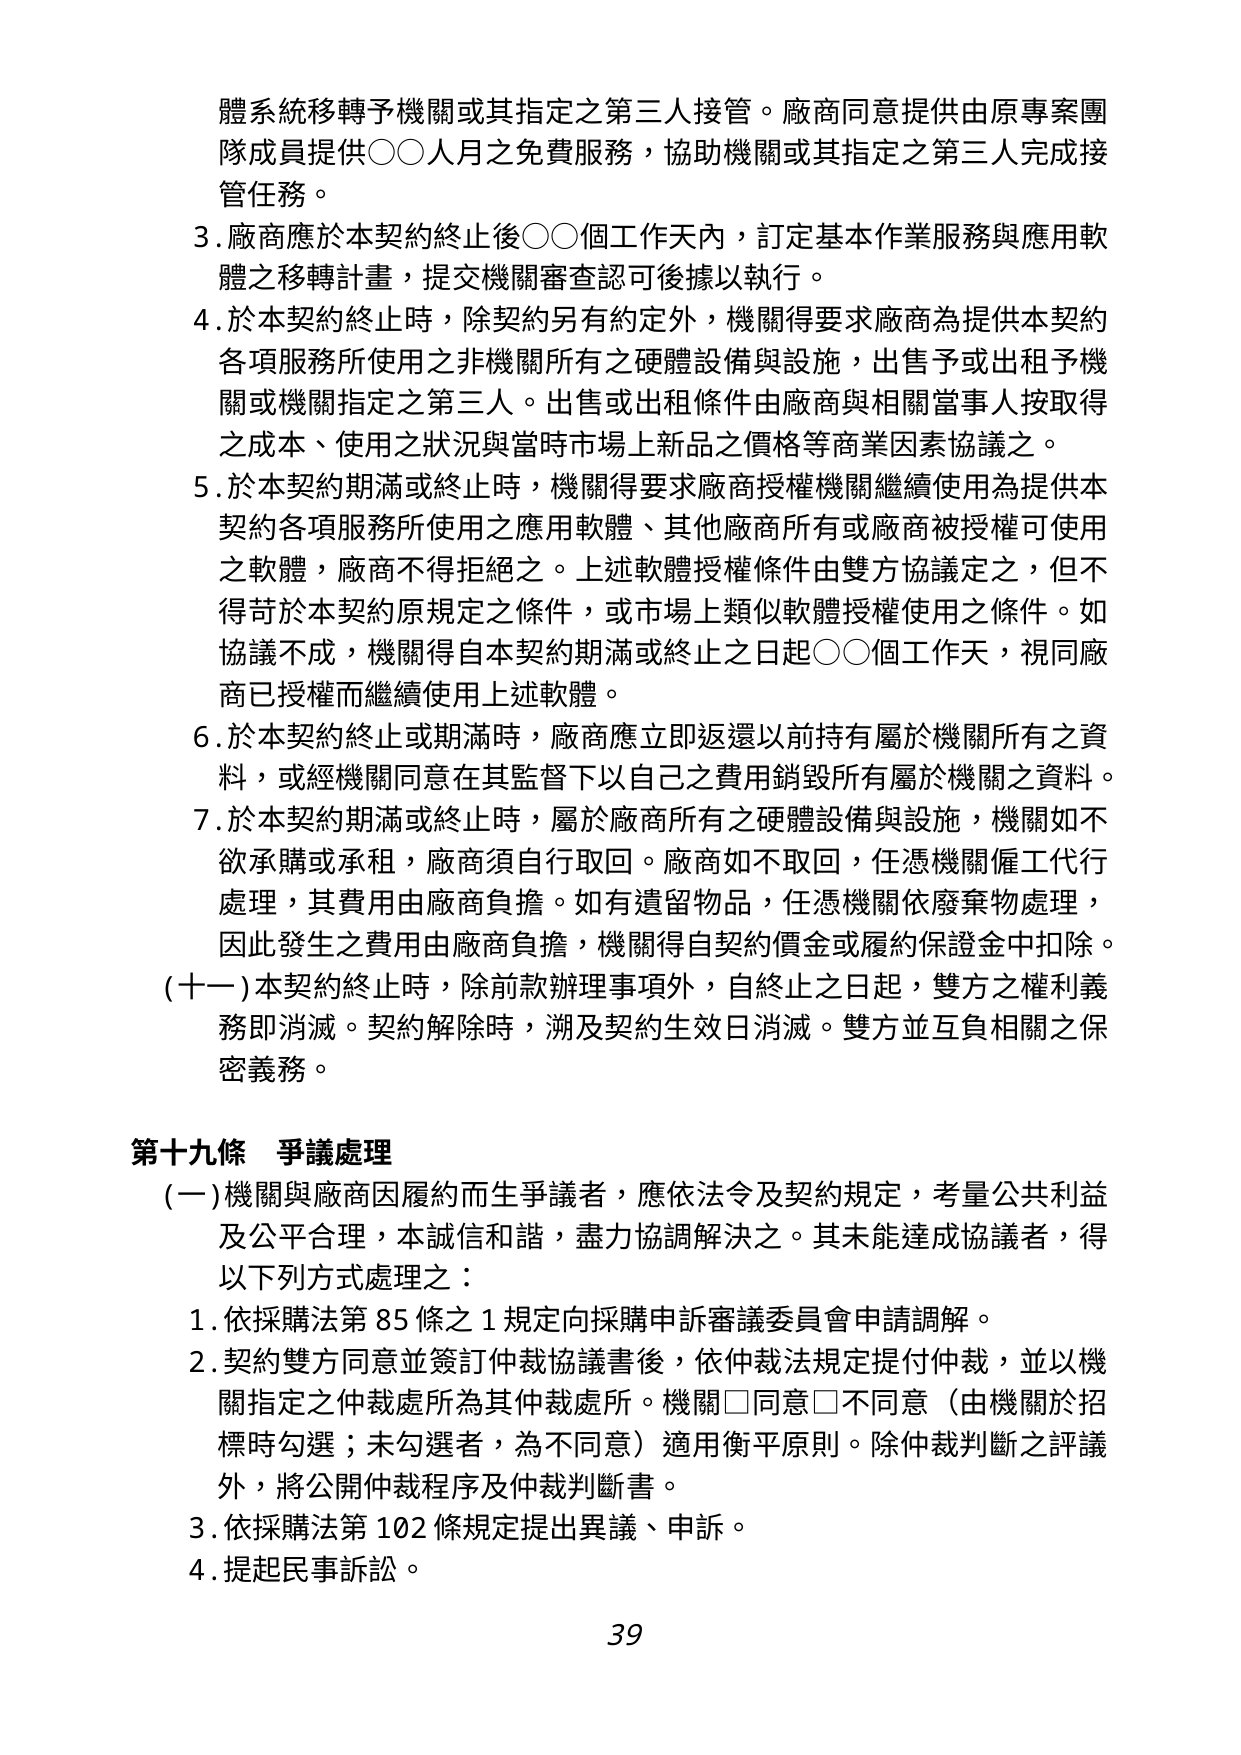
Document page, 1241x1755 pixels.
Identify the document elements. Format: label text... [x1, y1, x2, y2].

text 4.於本契約終止時，除契約另有約定外，機關得要求廠商為提供本契約各項服務所使用之非機關所有之硬體設備與設施，出售予或出租予機關或機關指定之第三人。出售或出租條件由廠商與相關當事人按取得之成本、使用之狀況與當時市場上新品之價格等商業因素協議之。 [192, 297, 1110, 464]
text 3.廠商應於本契約終止後○○個工作天內，訂定基本作業服務與應用軟體之移轉計畫，提交機關審查認可後據以執行。 [192, 214, 1110, 297]
text 3.依採購法第102條規定提出異議、申訴。 [188, 1505, 1108, 1547]
text 2.契約雙方同意並簽訂仲裁協議書後，依仲裁法規定提付仲裁，並以機關指定之仲裁處所為其仲裁處所。機關□同意□不同意（由機關於招標時勾選；未勾選者，為不同意）適用衡平原則。除仲裁判斷之評議外，將公開仲裁程序及仲裁判斷書。 [188, 1339, 1108, 1505]
text (十一)本契約終止時，除前款辦理事項外，自終止之日起，雙方之權利義務即消滅。契約解除時，溯及契約生效日消滅。雙方並互負相關之保密義務。 [159, 964, 1110, 1089]
text (一)機關與廠商因履約而生爭議者，應依法令及契約規定，考量公共利益及公平合理，本誠信和諧，盡力協調解決之。其未能達成協議者，得以下列方式處理之： [159, 1172, 1110, 1297]
text 6.於本契約終止或期滿時，廠商應立即返還以前持有屬於機關所有之資料，或經機關同意在其監督下以自己之費用銷毀所有屬於機關之資料。 [192, 714, 1110, 797]
text 第十九條 爭議處理 [130, 1130, 1110, 1172]
text 體系統移轉予機關或其指定之第三人接管。廠商同意提供由原專案團隊成員提供○○人月之免費服務，協助機關或其指定之第三人完成接管任務。 [192, 89, 1110, 214]
text 5.於本契約期滿或終止時，機關得要求廠商授權機關繼續使用為提供本契約各項服務所使用之應用軟體、其他廠商所有或廠商被授權可使用之軟體，廠商不得拒絕之。上述軟體授權條件由雙方協議定之，但不得苛於本契約原規定之條件，或市場上類似軟體授權使用之條件。如協議不成，機關得自本契約期滿或終止之日起○○個工作天，視同廠商已授權而繼續使用上述軟體。 [192, 464, 1110, 714]
text 7.於本契約期滿或終止時，屬於廠商所有之硬體設備與設施，機關如不欲承購或承租，廠商須自行取回。廠商如不取回，任憑機關僱工代行處理，其費用由廠商負擔。如有遺留物品，任憑機關依廢棄物處理，因此發生之費用由廠商負擔，機關得自契約價金或履約保證金中扣除。 [192, 797, 1110, 964]
text 4.提起民事訴訟。 [188, 1547, 1108, 1589]
text 1.依採購法第85條之1規定向採購申訴審議委員會申請調解。 [188, 1297, 1108, 1339]
